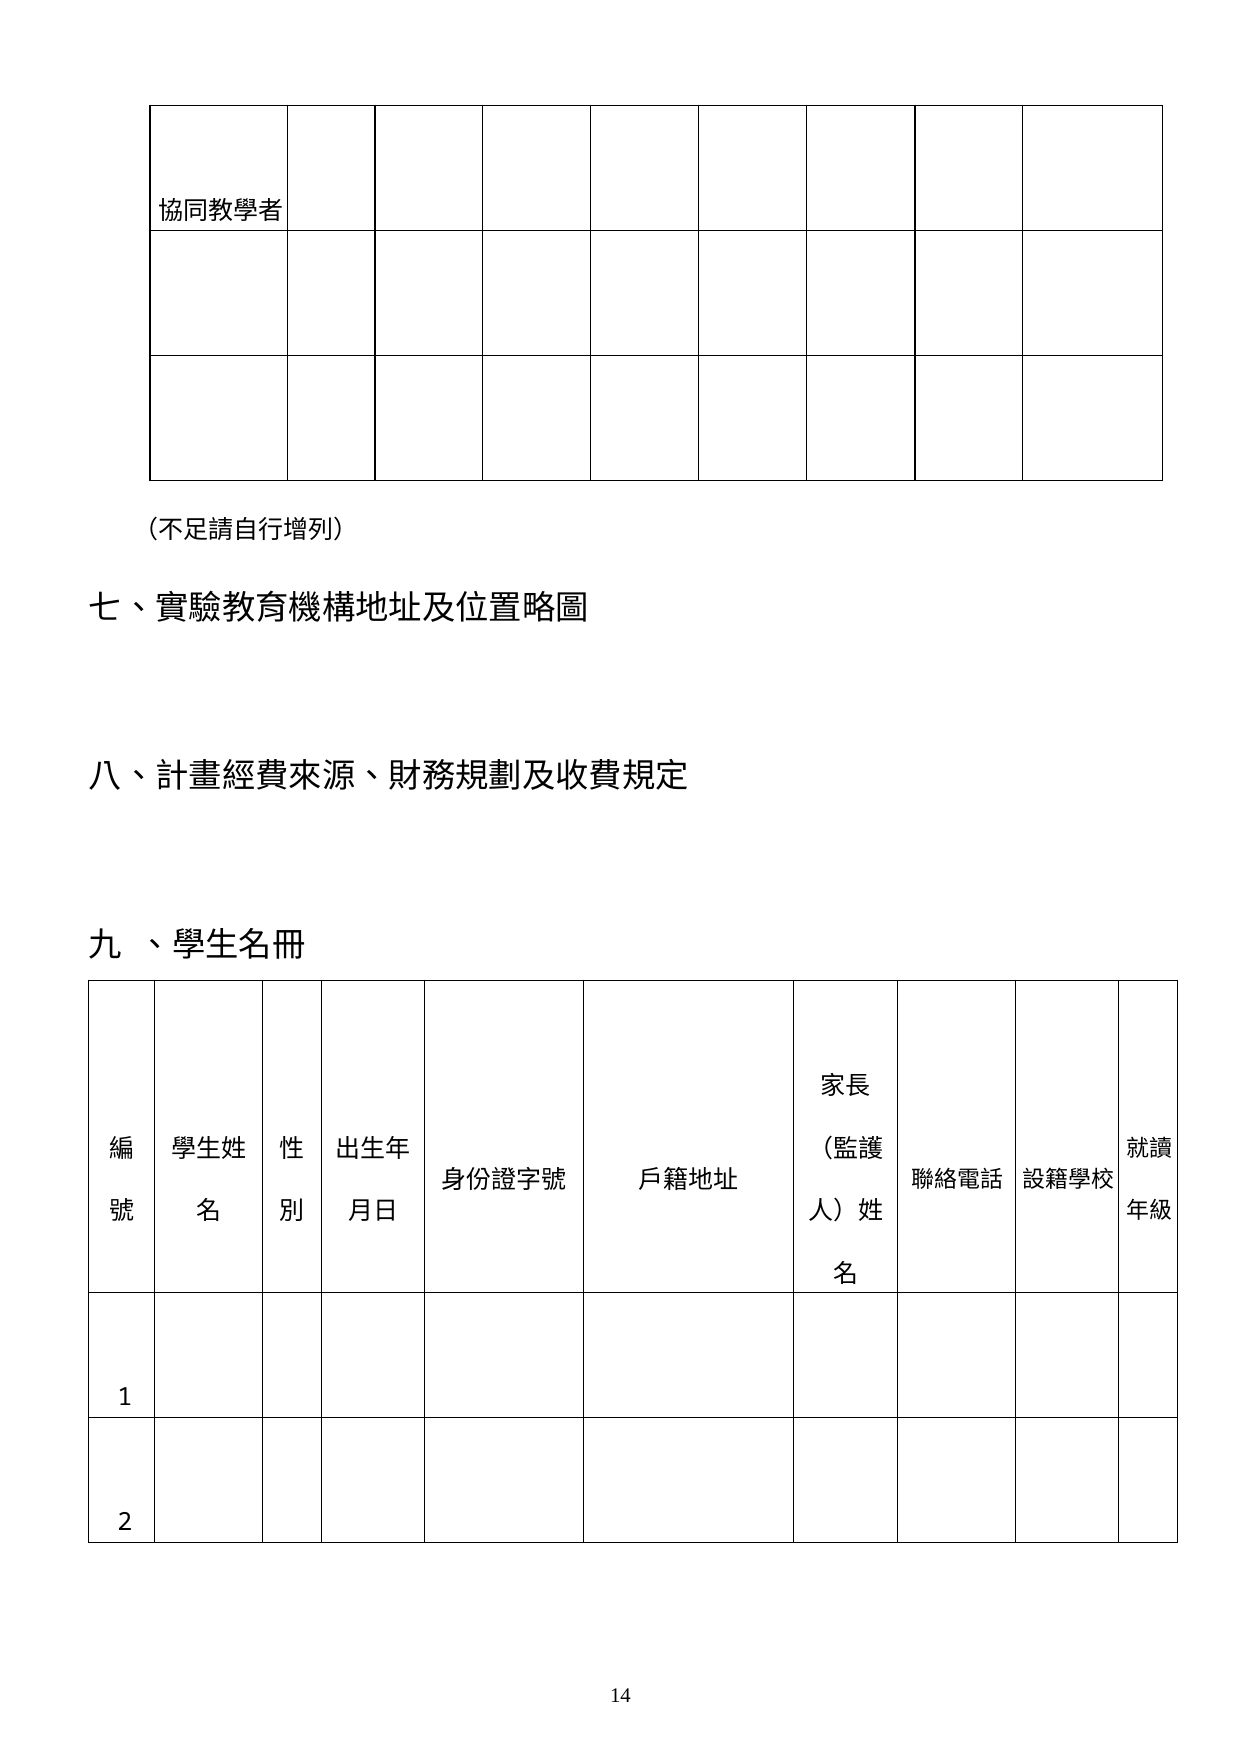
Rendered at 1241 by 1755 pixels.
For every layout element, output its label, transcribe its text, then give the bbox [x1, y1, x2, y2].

table_cell [699, 106, 806, 229]
table_cell [483, 231, 590, 354]
table_cell [376, 231, 482, 354]
table_cell [1016, 1293, 1118, 1417]
table_cell [425, 1293, 583, 1417]
table_header 編號 [89, 981, 154, 1292]
table_cell [483, 106, 590, 229]
text 八、計畫經費來源、財務規劃及收費規定 [89, 749, 1152, 797]
table_cell 1 [89, 1293, 154, 1417]
table_cell [288, 231, 374, 354]
table_header 就讀年級 [1119, 981, 1177, 1292]
table_header 性別 [263, 981, 321, 1292]
table_cell [807, 356, 914, 479]
table_cell [794, 1418, 897, 1542]
table_cell [1023, 356, 1162, 479]
table_cell [151, 356, 287, 479]
table_cell [591, 356, 698, 479]
table_cell [1119, 1293, 1177, 1417]
text （不足請自行增列） [89, 518, 1152, 543]
table_cell [916, 231, 1022, 354]
table_cell [376, 356, 482, 479]
table_cell 協同教學者 [151, 106, 287, 229]
table_cell [322, 1418, 424, 1542]
table_cell [699, 356, 806, 479]
table_cell [1016, 1418, 1118, 1542]
table_cell [584, 1418, 793, 1542]
table_cell [807, 106, 914, 229]
table_cell [322, 1293, 424, 1417]
table_cell [1023, 231, 1162, 354]
text 九 、學生名冊 [89, 918, 1152, 966]
table_header 戶籍地址 [584, 981, 793, 1292]
table_cell [263, 1293, 321, 1417]
table_cell [807, 231, 914, 354]
table_header 學生姓名 [155, 981, 262, 1292]
table_cell [155, 1418, 262, 1542]
table_header 出生年月日 [322, 981, 424, 1292]
table_cell [916, 106, 1022, 229]
table_cell [591, 231, 698, 354]
table_cell [1119, 1418, 1177, 1542]
table_cell [155, 1293, 262, 1417]
table_cell [898, 1418, 1015, 1542]
table_cell [288, 106, 374, 229]
table_cell [1023, 106, 1162, 229]
table_cell [916, 356, 1022, 479]
table_cell [151, 231, 287, 354]
table_cell [591, 106, 698, 229]
table_header 設籍學校 [1016, 981, 1118, 1292]
table_cell [483, 356, 590, 479]
table_cell [263, 1418, 321, 1542]
table_header 家長（監護人）姓名 [794, 981, 897, 1292]
table_cell [425, 1418, 583, 1542]
table_cell [794, 1293, 897, 1417]
table_header 聯絡電話 [898, 981, 1015, 1292]
table_cell [699, 231, 806, 354]
table_header 身份證字號 [425, 981, 583, 1292]
table_cell 2 [89, 1418, 154, 1542]
table_cell [376, 106, 482, 229]
table_cell [898, 1293, 1015, 1417]
text 七、實驗教育機構地址及位置略圖 [89, 581, 1152, 629]
table_cell [288, 356, 374, 479]
table_cell [584, 1293, 793, 1417]
